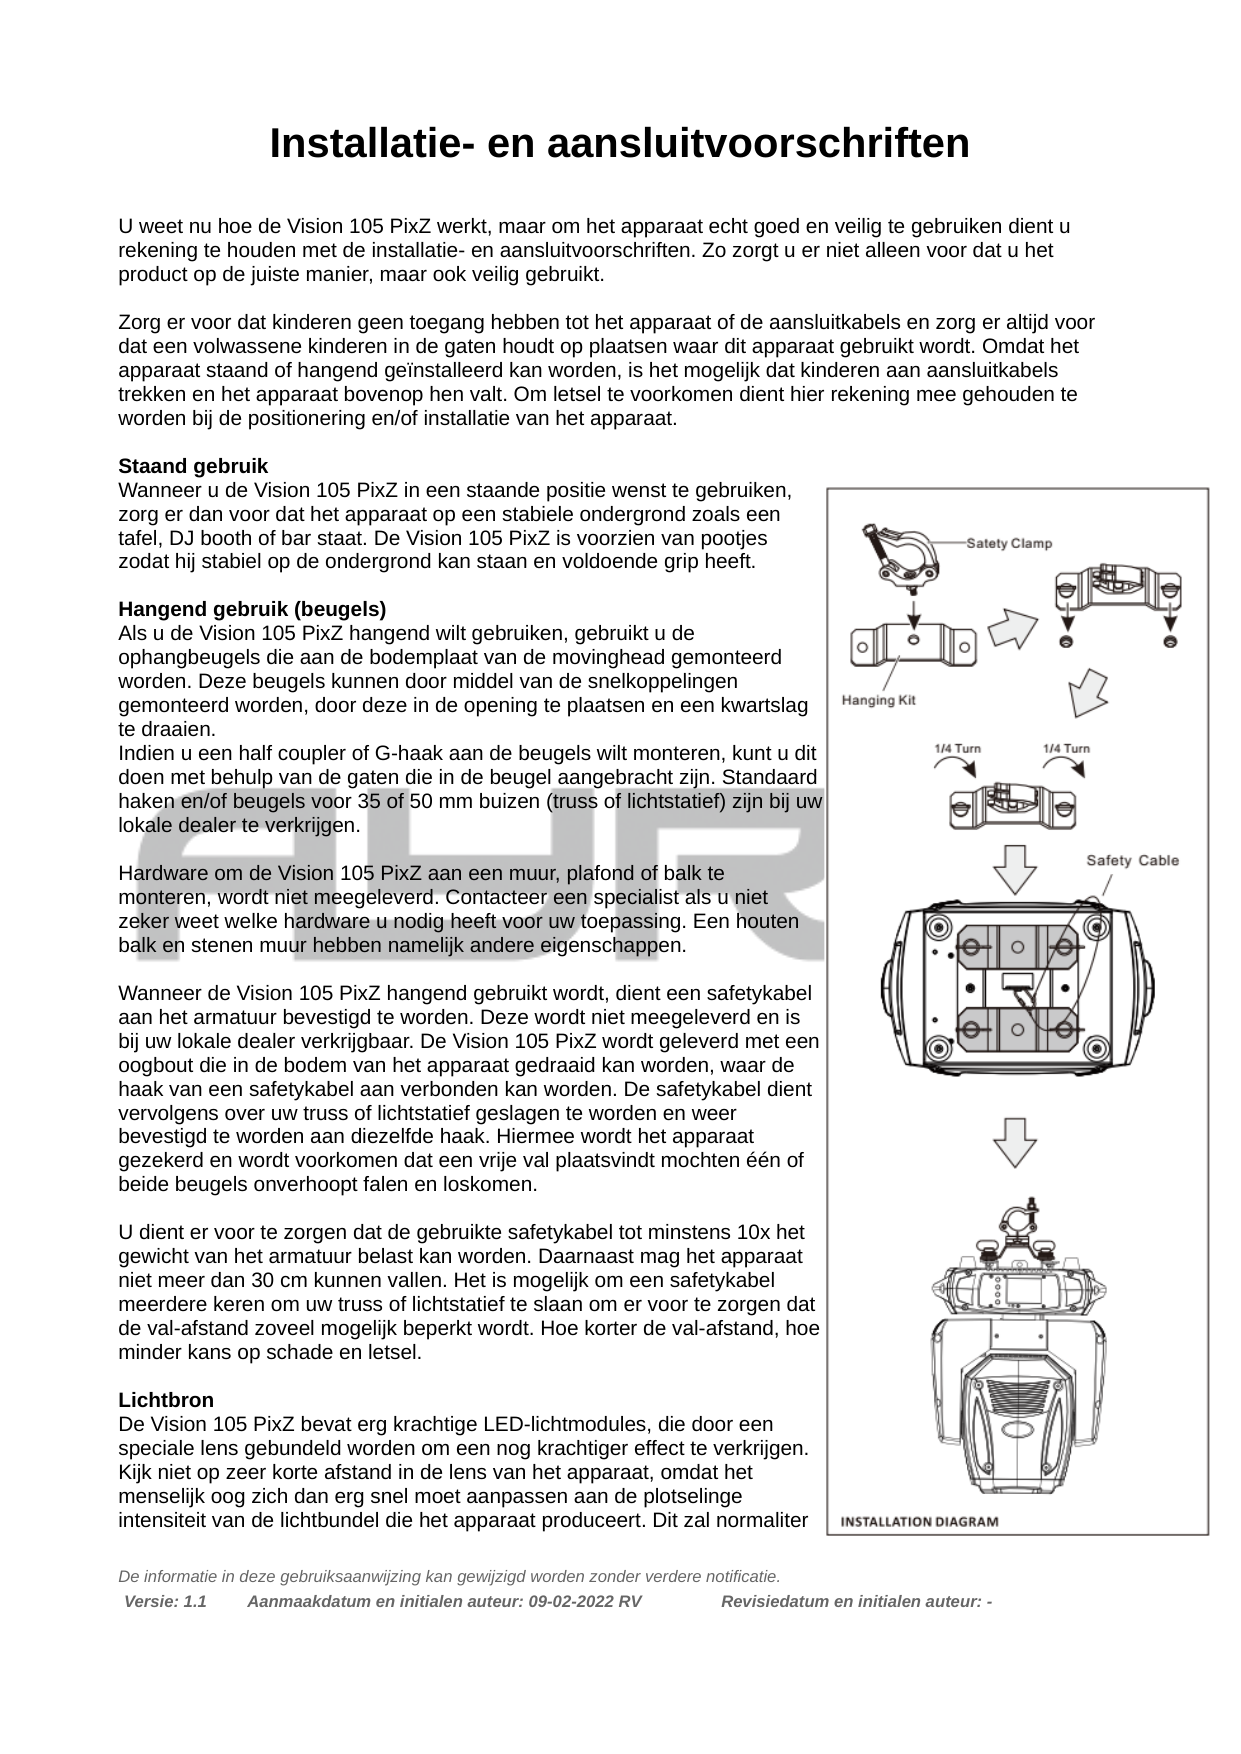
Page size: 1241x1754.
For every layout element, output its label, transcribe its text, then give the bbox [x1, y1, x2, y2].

picture [220, 486, 1212, 1537]
text Staand gebruik [118, 453, 1122, 477]
text Hardware om de Vision 105 PixZ aan een muur, plafond of balk te monteren, wordt niet meegeleverd. Contacteer een specialist als u niet zeker weet welke hardware u nodig heeft voor uw toepassing. Een houten balk en stenen muur hebben namelijk andere eigenschappen. [118, 861, 824, 957]
text Wanneer de Vision 105 PixZ hangend gebruikt wordt, dient een safetykabel aan het armatuur bevestigd te worden. Deze wordt niet meegeleverd en is bij uw lokale dealer verkrijgbaar. De Vision 105 PixZ wordt geleverd met een oogbout die in de bodem van het apparaat gedraaid kan worden, waar de haak van een safetykabel aan verbonden kan worden. De safetykabel dient vervolgens over uw truss of lichtstatief geslagen te worden en weer bevestigd te worden aan diezelfde haak. Hiermee wordt het apparaat gezekerd en wordt voorkomen dat een vrije val plaatsvindt mochten één of beide beugels onverhoopt falen en loskomen. [118, 981, 824, 1196]
text Als u de Vision 105 PixZ hangend wilt gebruiken, gebruikt u de ophangbeugels die aan de bodemplaat van de movinghead gemonteerd worden. Deze beugels kunnen door middel van de snelkoppelingen gemonteerd worden, door deze in de opening te plaatsen en een kwartslag te draaien. [118, 621, 824, 741]
text Lichtbron [118, 1388, 824, 1412]
text De Vision 105 PixZ bevat erg krachtige LED-lichtmodules, die door een speciale lens gebundeld worden om een nog krachtiger effect te verkrijgen. Kijk niet op zeer korte afstand in de lens van het apparaat, omdat het menselijk oog zich dan erg snel moet aanpassen aan de plotselinge intensiteit van de lichtbundel die het apparaat produceert. Dit zal normaliter [118, 1412, 824, 1532]
text Zorg er voor dat kinderen geen toegang hebben tot het apparaat of de aansluitkabels en zorg er altijd voor dat een volwassene kinderen in de gaten houdt op plaatsen waar dit apparaat gebruikt wordt. Omdat het apparaat staand of hangend geïnstalleerd kan worden, is het mogelijk dat kinderen aan aansluitkabels trekken en het apparaat bovenop hen valt. Om letsel te voorkomen dient hier rekening mee gehouden te worden bij de positionering en/of installatie van het apparaat. [118, 310, 1122, 429]
text Wanneer u de Vision 105 PixZ in een staande positie wenst te gebruiken, zorg er dan voor dat het apparaat op een stabiele ondergrond zoals een tafel, DJ booth of bar staat. De Vision 105 PixZ is voorzien van pootjes zodat hij stabiel op de ondergrond kan staan en voldoende grip heeft. [118, 477, 1122, 573]
text U weet nu hoe de Vision 105 PixZ werkt, maar om het apparaat echt goed en veilig te gebruiken dient u rekening te houden met de installatie- en aansluitvoorschriften. Zo zorgt u er niet alleen voor dat u het product op de juiste manier, maar ook veilig gebruikt. [118, 214, 1122, 286]
text U dient er voor te zorgen dat de gebruikte safetykabel tot minstens 10x het gewicht van het armatuur belast kan worden. Daarnaast mag het apparaat niet meer dan 30 cm kunnen vallen. Het is mogelijk om een safetykabel meerdere keren om uw truss of lichtstatief te slaan om er voor te zorgen dat de val-afstand zoveel mogelijk beperkt wordt. Hoe korter de val-afstand, hoe minder kans op schade en letsel. [118, 1220, 824, 1364]
text Installatie- en aansluitvoorschriften [118, 118, 1122, 166]
text Indien u een half coupler of G-haak aan de beugels wilt monteren, kunt u dit doen met behulp van de gaten die in de beugel aangebracht zijn. Standaard haken en/of beugels voor 35 of 50 mm buizen (truss of lichtstatief) zijn bij uw lokale dealer te verkrijgen. [118, 741, 824, 837]
text Hangend gebruik (beugels) [118, 597, 824, 621]
